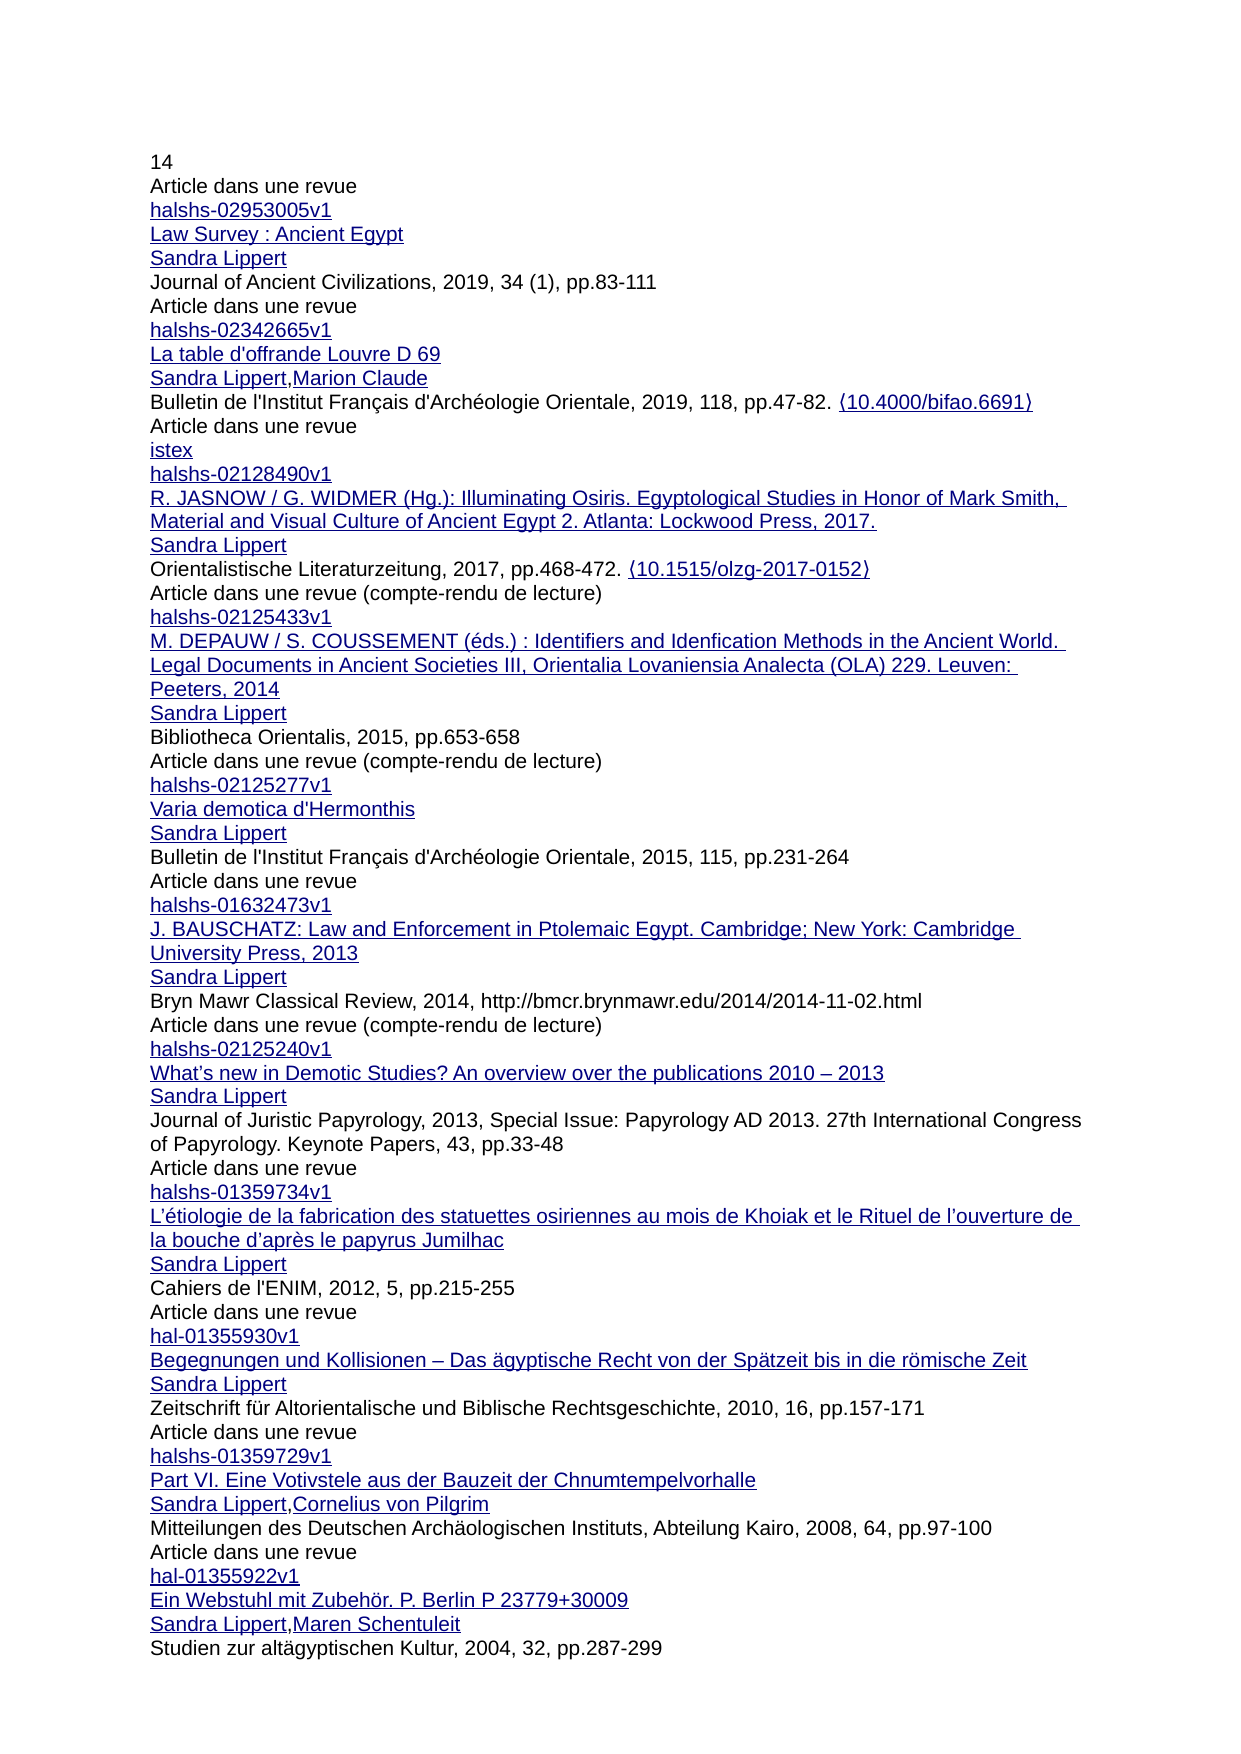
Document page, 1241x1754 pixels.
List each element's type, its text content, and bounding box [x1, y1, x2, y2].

table_cell Varia demotica d'Hermonthis Sandra Lippert Bulletin de l'Institut Français d'Archéologie Orientale, 2015, 115, pp.231-264 Article dans une revue halshs-01632473v1 [150, 797, 1090, 917]
table_cell J. BAUSCHATZ: Law and Enforcement in Ptolemaic Egypt. Cambridge; New York: Cambridge University Press, 2013 Sandra Lippert Bryn Mawr Classical Review, 2014, http://bmcr.brynmawr.edu/2014/2014-11-02.html Article dans une revue (compte-rendu de lecture) halshs-02125240v1 [150, 917, 1090, 1060]
table_cell L’étiologie de la fabrication des statuettes osiriennes au mois de Khoiak et le Rituel de l’ouverture de la bouche d’après le papyrus Jumilhac Sandra Lippert Cahiers de l'ENIM, 2012, 5, pp.215-255 Article dans une revue hal-01355930v1 [150, 1204, 1090, 1348]
table_cell Ein Webstuhl mit Zubehör. P. Berlin P 23779+30009 Sandra Lippert,Maren Schentuleit Studien zur altägyptischen Kultur, 2004, 32, pp.287-299 [150, 1588, 1090, 1659]
table_cell What’s new in Demotic Studies? An overview over the publications 2010 – 2013 Sandra Lippert Journal of Juristic Papyrology, 2013, Special Issue: Papyrology AD 2013. 27th International Congress of Papyrology. Keynote Papers, 43, pp.33-48 Article dans une revue halshs-01359734v1 [150, 1060, 1090, 1204]
table_cell La table d'offrande Louvre D 69 Sandra Lippert,Marion Claude Bulletin de l'Institut Français d'Archéologie Orientale, 2019, 118, pp.47-82. ⟨10.4000/bifao.6691⟩ Article dans une revue istex halshs-02128490v1 [150, 342, 1090, 485]
table_cell Law Survey : Ancient Egypt Sandra Lippert Journal of Ancient Civilizations, 2019, 34 (1), pp.83-111 Article dans une revue halshs-02342665v1 [150, 222, 1090, 342]
table_cell M. DEPAUW / S. COUSSEMENT (éds.) : Identifiers and Idenfication Methods in the Ancient World. Legal Documents in Ancient Societies III, Orientalia Lovaniensia Analecta (OLA) 229. Leuven: Peeters, 2014 Sandra Lippert Bibliotheca Orientalis, 2015, pp.653-658 Article dans une revue (compte-rendu de lecture) halshs-02125277v1 [150, 629, 1090, 797]
table_cell R. JASNOW / G. WIDMER (Hg.): Illuminating Osiris. Egyptological Studies in Honor of Mark Smith, Material and Visual Culture of Ancient Egypt 2. Atlanta: Lockwood Press, 2017. Sandra Lippert Orientalistische Literaturzeitung, 2017, pp.468-472. ⟨10.1515/olzg-2017-0152⟩ Article dans une revue (compte-rendu de lecture) halshs-02125433v1 [150, 485, 1090, 629]
table_cell Part VI. Eine Votivstele aus der Bauzeit der Chnumtempelvorhalle Sandra Lippert,Cornelius von Pilgrim Mitteilungen des Deutschen Archäologischen Instituts, Abteilung Kairo, 2008, 64, pp.97-100 Article dans une revue hal-01355922v1 [150, 1468, 1090, 1587]
table_cell Begegnungen und Kollisionen – Das ägyptische Recht von der Spätzeit bis in die römische Zeit Sandra Lippert Zeitschrift für Altorientalische und Biblische Rechtsgeschichte, 2010, 16, pp.157-171 Article dans une revue halshs-01359729v1 [150, 1348, 1090, 1468]
table_cell 14 Article dans une revue halshs-02953005v1 [150, 150, 1090, 222]
